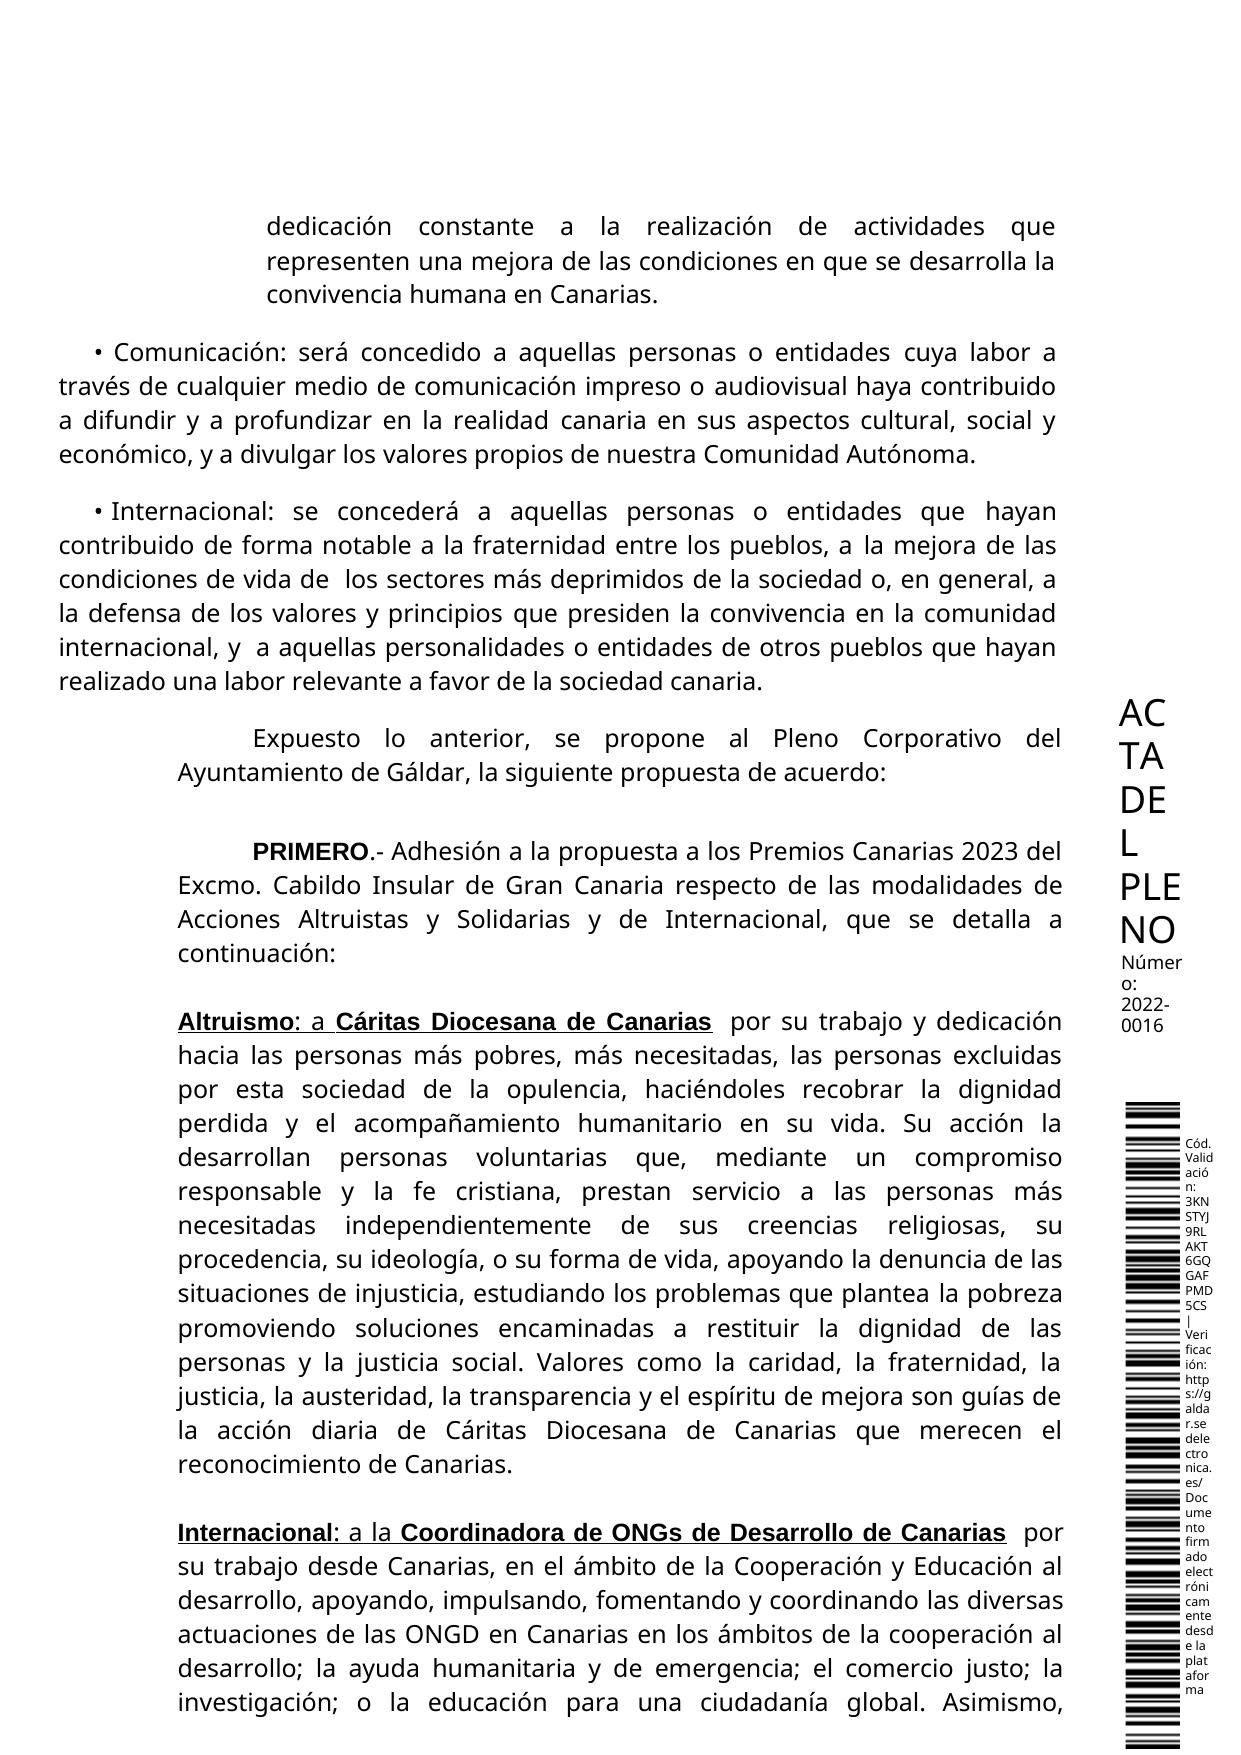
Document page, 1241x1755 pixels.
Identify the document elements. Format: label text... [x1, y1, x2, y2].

text Cód. Validación: 3KNSTYJ9RLAKT6GQGAFPMD5CS | Verificación: https://galdar.sedelectronica.es/ Documento firmado electrónicamente desde la plataforma esPublico Gestiona | Página 34 de 53 [1185, 1136, 1214, 1693]
text dedicación constante a la realización de actividades que representen una mejora de las condiciones en que se desarrolla la convivencia humana en Canarias. [266, 209, 1057, 311]
list ACTA DEL PLENO [1119, 691, 1186, 953]
text Altruismo: a Cáritas Diocesana de Canarias por su trabajo y dedicación hacia las personas más pobres, más necesitadas, las personas excluidas por esta sociedad de la opulencia, haciéndoles recobrar la dignidad perdida y el acompañamiento humanitario en su vida. Su acción la desarrollan personas voluntarias que, mediante un compromiso responsable y la fe cristiana, prestan servicio a las personas más necesitadas independientemente de sus creencias religiosas, su procedencia, su ideología, o su forma de vida, apoyando la denuncia de las situaciones de injusticia, estudiando los problemas que plantea la pobreza promoviendo soluciones encaminadas a restituir la dignidad de las personas y la justicia social. Valores como la caridad, la fraternidad, la justicia, la austeridad, la transparencia y el espíritu de mejora son guías de la acción diaria de Cáritas Diocesana de Canarias que merecen el reconocimiento de Canarias. [177, 1004, 1063, 1481]
list Comunicación: será concedido a aquellas personas o entidades cuya labor a través de cualquier medio de comunicación impreso o audiovisual haya contribuido a difundir y a profundizar en la realidad canaria en sus aspectos cultural, social y económico, y a divulgar los valores propios de nuestra Comunidad Autónoma. [58, 334, 1057, 470]
text PRIMERO.- Adhesión a la propuesta a los Premios Canarias 2023 del Excmo. Cabildo Insular de Gran Canaria respecto de las modalidades de Acciones Altruistas y Solidarias y de Internacional, que se detalla a continuación: [177, 833, 1063, 969]
list Internacional: se concederá a aquellas personas o entidades que hayan contribuido de forma notable a la fraternidad entre los pueblos, a la mejora de las condiciones de vida de los sectores más deprimidos de la sociedad o, en general, a la defensa de los valores y principios que presiden la convivencia en la comunidad internacional, y a aquellas personalidades o entidades de otros pueblos que hayan realizado una labor relevante a favor de la sociedad canaria. [58, 493, 1057, 698]
text Expuesto lo anterior, se propone al Pleno Corporativo del Ayuntamiento de Gáldar, la siguiente propuesta de acuerdo: [177, 721, 1062, 789]
list [1117, 689, 1186, 1036]
list Número: 2022-0016 Fecha: 31/01/2023 [1121, 953, 1186, 1036]
text Internacional: a la Coordinadora de ONGs de Desarrollo de Canarias por su trabajo desde Canarias, en el ámbito de la Cooperación y Educación al desarrollo, apoyando, impulsando, fomentando y coordinando las diversas actuaciones de las ONGD en Canarias en los ámbitos de la cooperación al desarrollo; la ayuda humanitaria y de emergencia; el comercio justo; la investigación; o la educación para una ciudadanía global. Asimismo, [177, 1514, 1064, 1719]
